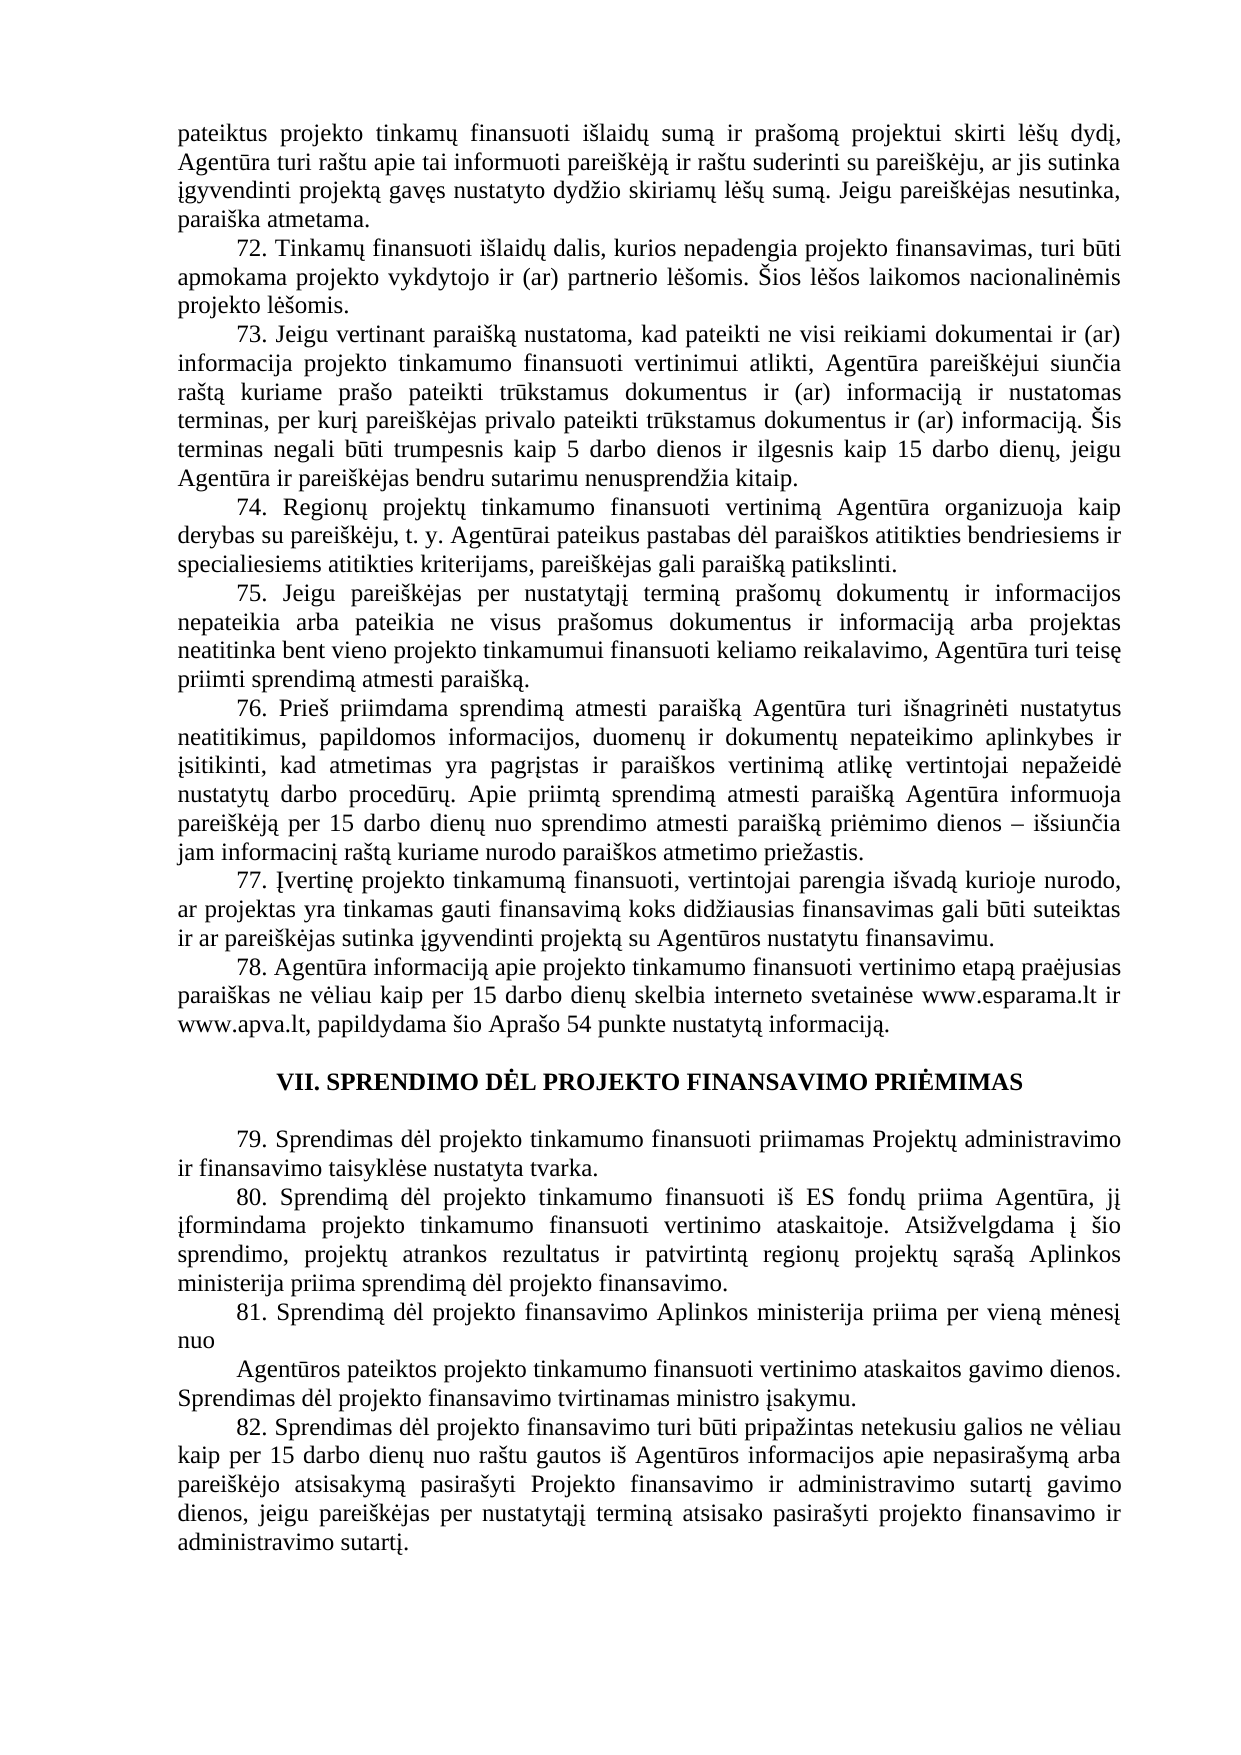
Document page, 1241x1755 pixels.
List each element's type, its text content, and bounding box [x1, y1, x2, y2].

text 77. Įvertinę projekto tinkamumą finansuoti, vertintojai parengia išvadą kurioje nurodo, ar projektas yra tinkamas gauti finansavimą koks didžiausias finansavimas gali būti suteiktas ir ar pareiškėjas sutinka įgyvendinti projektą su Agentūros nustatytu finansavimu. [177, 866, 1122, 952]
text 79. Sprendimas dėl projekto tinkamumo finansuoti priimamas Projektų administravimo ir finansavimo taisyklėse nustatyta tvarka. [177, 1124, 1122, 1182]
text 73. Jeigu vertinant paraišką nustatoma, kad pateikti ne visi reikiami dokumentai ir (ar) informacija projekto tinkamumo finansuoti vertinimui atlikti, Agentūra pareiškėjui siunčia raštą kuriame prašo pateikti trūkstamus dokumentus ir (ar) informaciją ir nustatomas terminas, per kurį pareiškėjas privalo pateikti trūkstamus dokumentus ir (ar) informaciją. Šis terminas negali būti trumpesnis kaip 5 darbo dienos ir ilgesnis kaip 15 darbo dienų, jeigu Agentūra ir pareiškėjas bendru sutarimu nenusprendžia kitaip. [177, 319, 1122, 492]
text 74. Regionų projektų tinkamumo finansuoti vertinimą Agentūra organizuoja kaip derybas su pareiškėju, t. y. Agentūrai pateikus pastabas dėl paraiškos atitikties bendriesiems ir specialiesiems atitikties kriterijams, pareiškėjas gali paraišką patikslinti. [177, 492, 1122, 578]
text 72. Tinkamų finansuoti išlaidų dalis, kurios nepadengia projekto finansavimas, turi būti apmokama projekto vykdytojo ir (ar) partnerio lėšomis. Šios lėšos laikomos nacionalinėmis projekto lėšomis. [177, 233, 1122, 319]
text 82. Sprendimas dėl projekto finansavimo turi būti pripažintas netekusiu galios ne vėliau kaip per 15 darbo dienų nuo raštu gautos iš Agentūros informacijos apie nepasirašymą arba pareiškėjo atsisakymą pasirašyti Projekto finansavimo ir administravimo sutartį gavimo dienos, jeigu pareiškėjas per nustatytąjį terminą atsisako pasirašyti projekto finansavimo ir administravimo sutartį. [177, 1412, 1122, 1556]
text pateiktus projekto tinkamų finansuoti išlaidų sumą ir prašomą projektui skirti lėšų dydį, Agentūra turi raštu apie tai informuoti pareiškėją ir raštu suderinti su pareiškėju, ar jis sutinka įgyvendinti projektą gavęs nustatyto dydžio skiriamų lėšų sumą. Jeigu pareiškėjas nesutinka, paraiška atmetama. [177, 118, 1122, 233]
text 76. Prieš priimdama sprendimą atmesti paraišką Agentūra turi išnagrinėti nustatytus neatitikimus, papildomos informacijos, duomenų ir dokumentų nepateikimo aplinkybes ir įsitikinti, kad atmetimas yra pagrįstas ir paraiškos vertinimą atlikę vertintojai nepažeidė nustatytų darbo procedūrų. Apie priimtą sprendimą atmesti paraišką Agentūra informuoja pareiškėją per 15 darbo dienų nuo sprendimo atmesti paraišką priėmimo dienos – išsiunčia jam informacinį raštą kuriame nurodo paraiškos atmetimo priežastis. [177, 693, 1122, 866]
text 80. Sprendimą dėl projekto tinkamumo finansuoti iš ES fondų priima Agentūra, jį įformindama projekto tinkamumo finansuoti vertinimo ataskaitoje. Atsižvelgdama į šio sprendimo, projektų atrankos rezultatus ir patvirtintą regionų projektų sąrašą Aplinkos ministerija priima sprendimą dėl projekto finansavimo. [177, 1182, 1122, 1297]
text 81. Sprendimą dėl projekto finansavimo Aplinkos ministerija priima per vieną mėnesį nuo [177, 1297, 1122, 1354]
text 78. Agentūra informaciją apie projekto tinkamumo finansuoti vertinimo etapą praėjusias paraiškas ne vėliau kaip per 15 darbo dienų skelbia interneto svetainėse www.esparama.lt ir www.apva.lt, papildydama šio Aprašo 54 punkte nustatytą informaciją. [177, 952, 1122, 1038]
text VII. SPRENDIMO DĖL PROJEKTO FINANSAVIMO PRIĖMIMAS [177, 1067, 1122, 1096]
text Agentūros pateiktos projekto tinkamumo finansuoti vertinimo ataskaitos gavimo dienos. Sprendimas dėl projekto finansavimo tvirtinamas ministro įsakymu. [177, 1354, 1122, 1412]
text 75. Jeigu pareiškėjas per nustatytąjį terminą prašomų dokumentų ir informacijos nepateikia arba pateikia ne visus prašomus dokumentus ir informaciją arba projektas neatitinka bent vieno projekto tinkamumui finansuoti keliamo reikalavimo, Agentūra turi teisę priimti sprendimą atmesti paraišką. [177, 578, 1122, 693]
